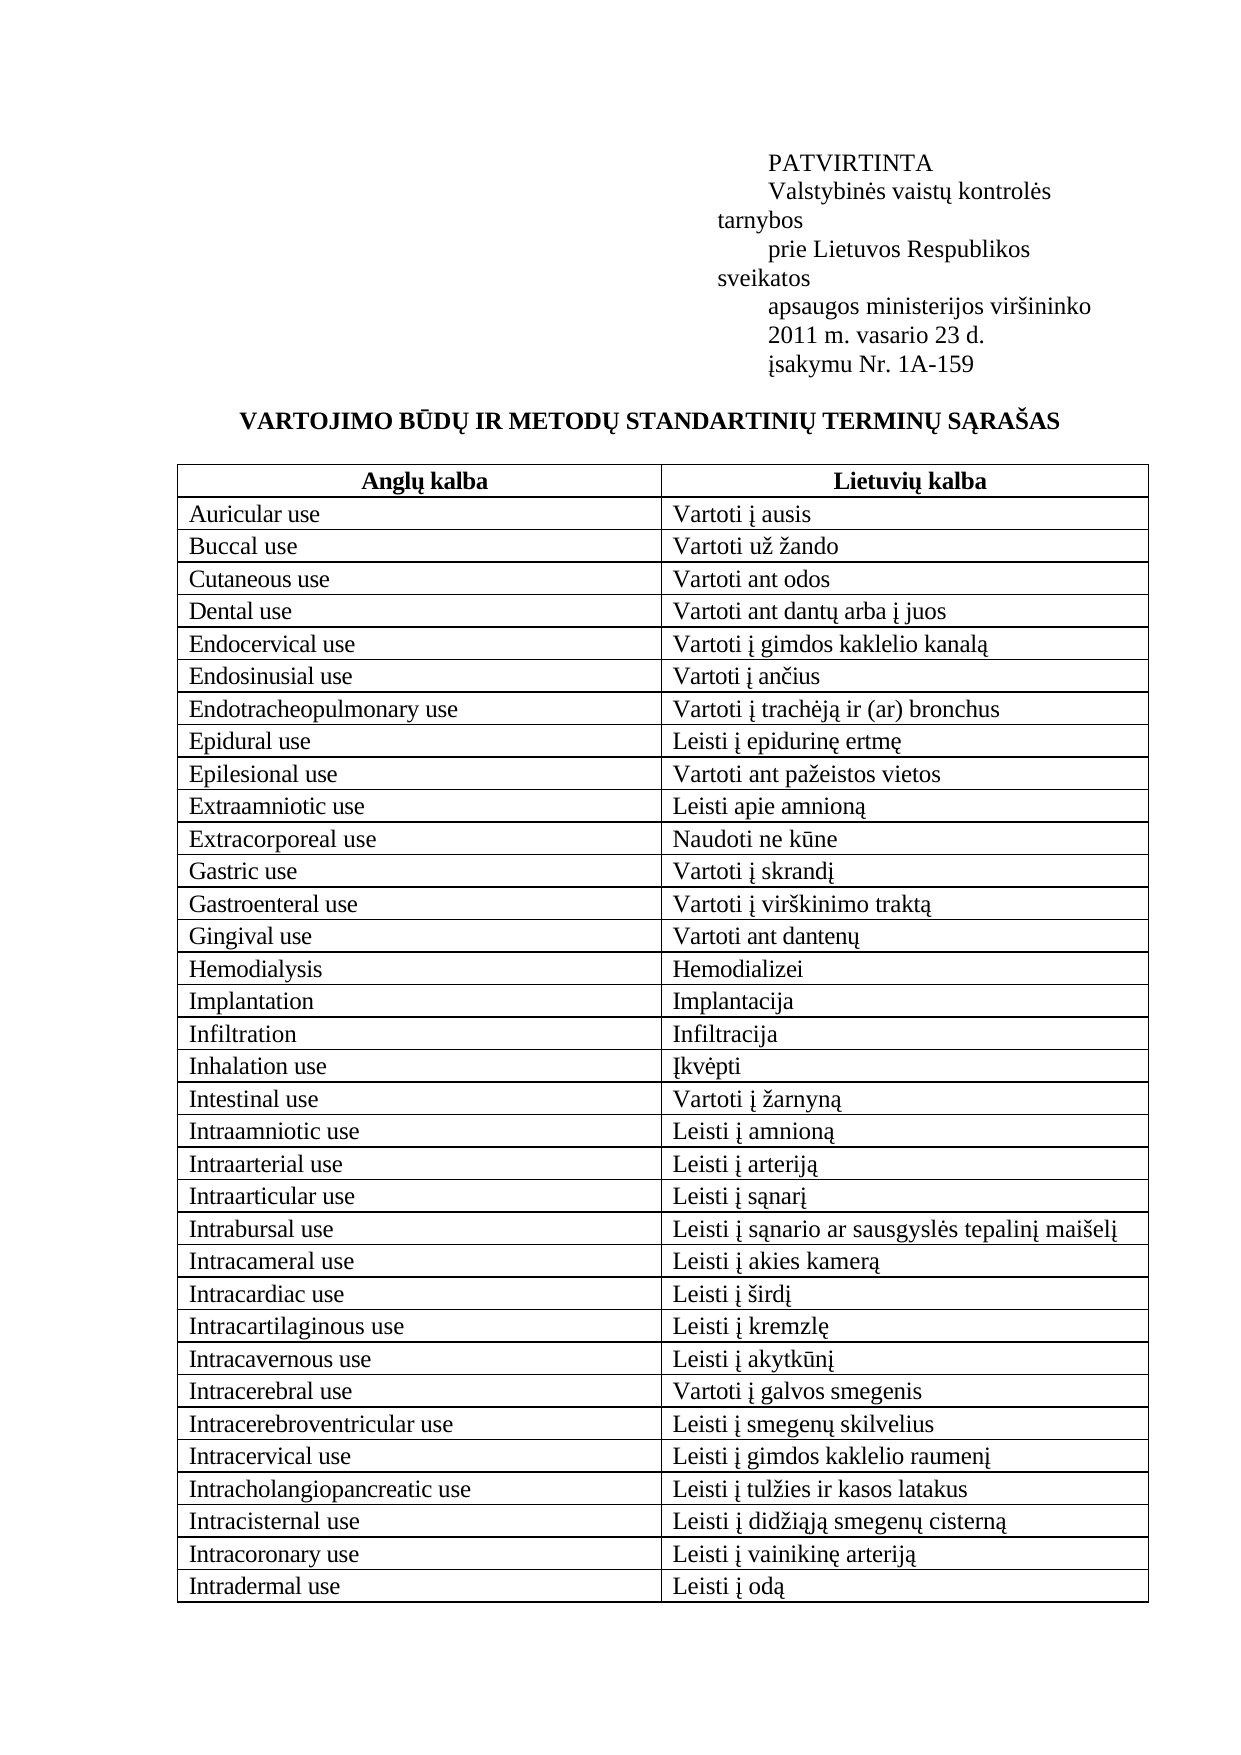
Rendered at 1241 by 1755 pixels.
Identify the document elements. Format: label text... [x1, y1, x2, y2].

table_cell Leisti į amnioną [662, 1115, 1148, 1146]
table_cell Intracartilaginous use [178, 1310, 661, 1341]
table_cell Implantation [178, 985, 661, 1016]
table_cell Vartoti į ančius [662, 660, 1148, 691]
table_cell Vartoti už žando [662, 530, 1148, 561]
table_cell Dental use [178, 595, 661, 626]
table_header Lietuvių kalba [662, 465, 1148, 496]
table_cell Leisti į akies kamerą [662, 1245, 1148, 1276]
table_cell Vartoti į virškinimo traktą [662, 888, 1148, 919]
table_cell Auricular use [178, 498, 661, 529]
table_cell Vartoti į ausis [662, 498, 1148, 529]
text apsaugos ministerijos viršininko [717, 291, 1122, 320]
table_header Anglų kalba [178, 465, 661, 496]
table_cell Leisti į akytkūnį [662, 1343, 1148, 1374]
table_cell Intracholangiopancreatic use [178, 1473, 661, 1504]
table_cell Intracoronary use [178, 1538, 661, 1569]
table_cell Leisti į epidurinę ertmę [662, 725, 1148, 756]
table_cell Intracerebral use [178, 1375, 661, 1406]
table_cell Gingival use [178, 920, 661, 951]
table_cell Vartoti ant dantenų [662, 920, 1148, 951]
table_cell Leisti apie amnioną [662, 790, 1148, 821]
table_cell Hemodializei [662, 953, 1148, 984]
table_cell Infiltracija [662, 1018, 1148, 1049]
table_cell Intracervical use [178, 1440, 661, 1471]
text PATVIRTINTA [717, 148, 1122, 176]
table_cell Leisti į širdį [662, 1278, 1148, 1309]
table_cell Leisti į didžiąją smegenų cisterną [662, 1505, 1148, 1536]
table_cell Endosinusial use [178, 660, 661, 691]
table_cell Vartoti į galvos smegenis [662, 1375, 1148, 1406]
table_cell Gastroenteral use [178, 888, 661, 919]
text 2011 m. vasario 23 d. [717, 320, 1122, 349]
table_cell Intracameral use [178, 1245, 661, 1276]
table_cell Leisti į sąnario ar sausgyslės tepalinį maišelį [662, 1213, 1148, 1244]
table_cell Intracerebroventricular use [178, 1408, 661, 1439]
table_cell Endotracheopulmonary use [178, 693, 661, 724]
table_cell Endocervical use [178, 628, 661, 659]
table_cell Vartoti ant odos [662, 563, 1148, 594]
table_cell Intraamniotic use [178, 1115, 661, 1146]
table_cell Extracorporeal use [178, 823, 661, 854]
table_cell Leisti į arteriją [662, 1148, 1148, 1179]
table_cell Intradermal use [178, 1570, 661, 1601]
table_cell Infiltration [178, 1018, 661, 1049]
table_cell Vartoti į žarnyną [662, 1083, 1148, 1114]
text Valstybinės vaistų kontrolės tarnybos [717, 176, 1122, 234]
table_cell Įkvėpti [662, 1050, 1148, 1081]
table_cell Epilesional use [178, 758, 661, 789]
table_cell Gastric use [178, 855, 661, 886]
table_cell Inhalation use [178, 1050, 661, 1081]
table_cell Intracardiac use [178, 1278, 661, 1309]
table_cell Intestinal use [178, 1083, 661, 1114]
table_cell Leisti į smegenų skilvelius [662, 1408, 1148, 1439]
text įsakymu Nr. 1A-159 [717, 349, 1122, 378]
table_cell Leisti į vainikinę arteriją [662, 1538, 1148, 1569]
table_cell Buccal use [178, 530, 661, 561]
table_cell Intracisternal use [178, 1505, 661, 1536]
table_cell Epidural use [178, 725, 661, 756]
table_cell Vartoti į trachėją ir (ar) bronchus [662, 693, 1148, 724]
table_cell Leisti į kremzlę [662, 1310, 1148, 1341]
table_cell Leisti į tulžies ir kasos latakus [662, 1473, 1148, 1504]
table_cell Intrabursal use [178, 1213, 661, 1244]
table_cell Hemodialysis [178, 953, 661, 984]
table_cell Vartoti į gimdos kaklelio kanalą [662, 628, 1148, 659]
table_cell Leisti į odą [662, 1570, 1148, 1601]
table_cell Vartoti ant pažeistos vietos [662, 758, 1148, 789]
text VARTOJIMO BŪDŲ IR METODŲ STANDARTINIŲ TERMINŲ SĄRAŠAS [177, 406, 1122, 435]
table_cell Naudoti ne kūne [662, 823, 1148, 854]
table_cell Vartoti ant dantų arba į juos [662, 595, 1148, 626]
table_cell Leisti į sąnarį [662, 1180, 1148, 1211]
text prie Lietuvos Respublikos sveikatos [717, 234, 1122, 291]
table_cell Cutaneous use [178, 563, 661, 594]
table_cell Intraarticular use [178, 1180, 661, 1211]
table_cell Vartoti į skrandį [662, 855, 1148, 886]
table_cell Intraarterial use [178, 1148, 661, 1179]
table_cell Leisti į gimdos kaklelio raumenį [662, 1440, 1148, 1471]
table_cell Implantacija [662, 985, 1148, 1016]
table_cell Extraamniotic use [178, 790, 661, 821]
table_cell Intracavernous use [178, 1343, 661, 1374]
